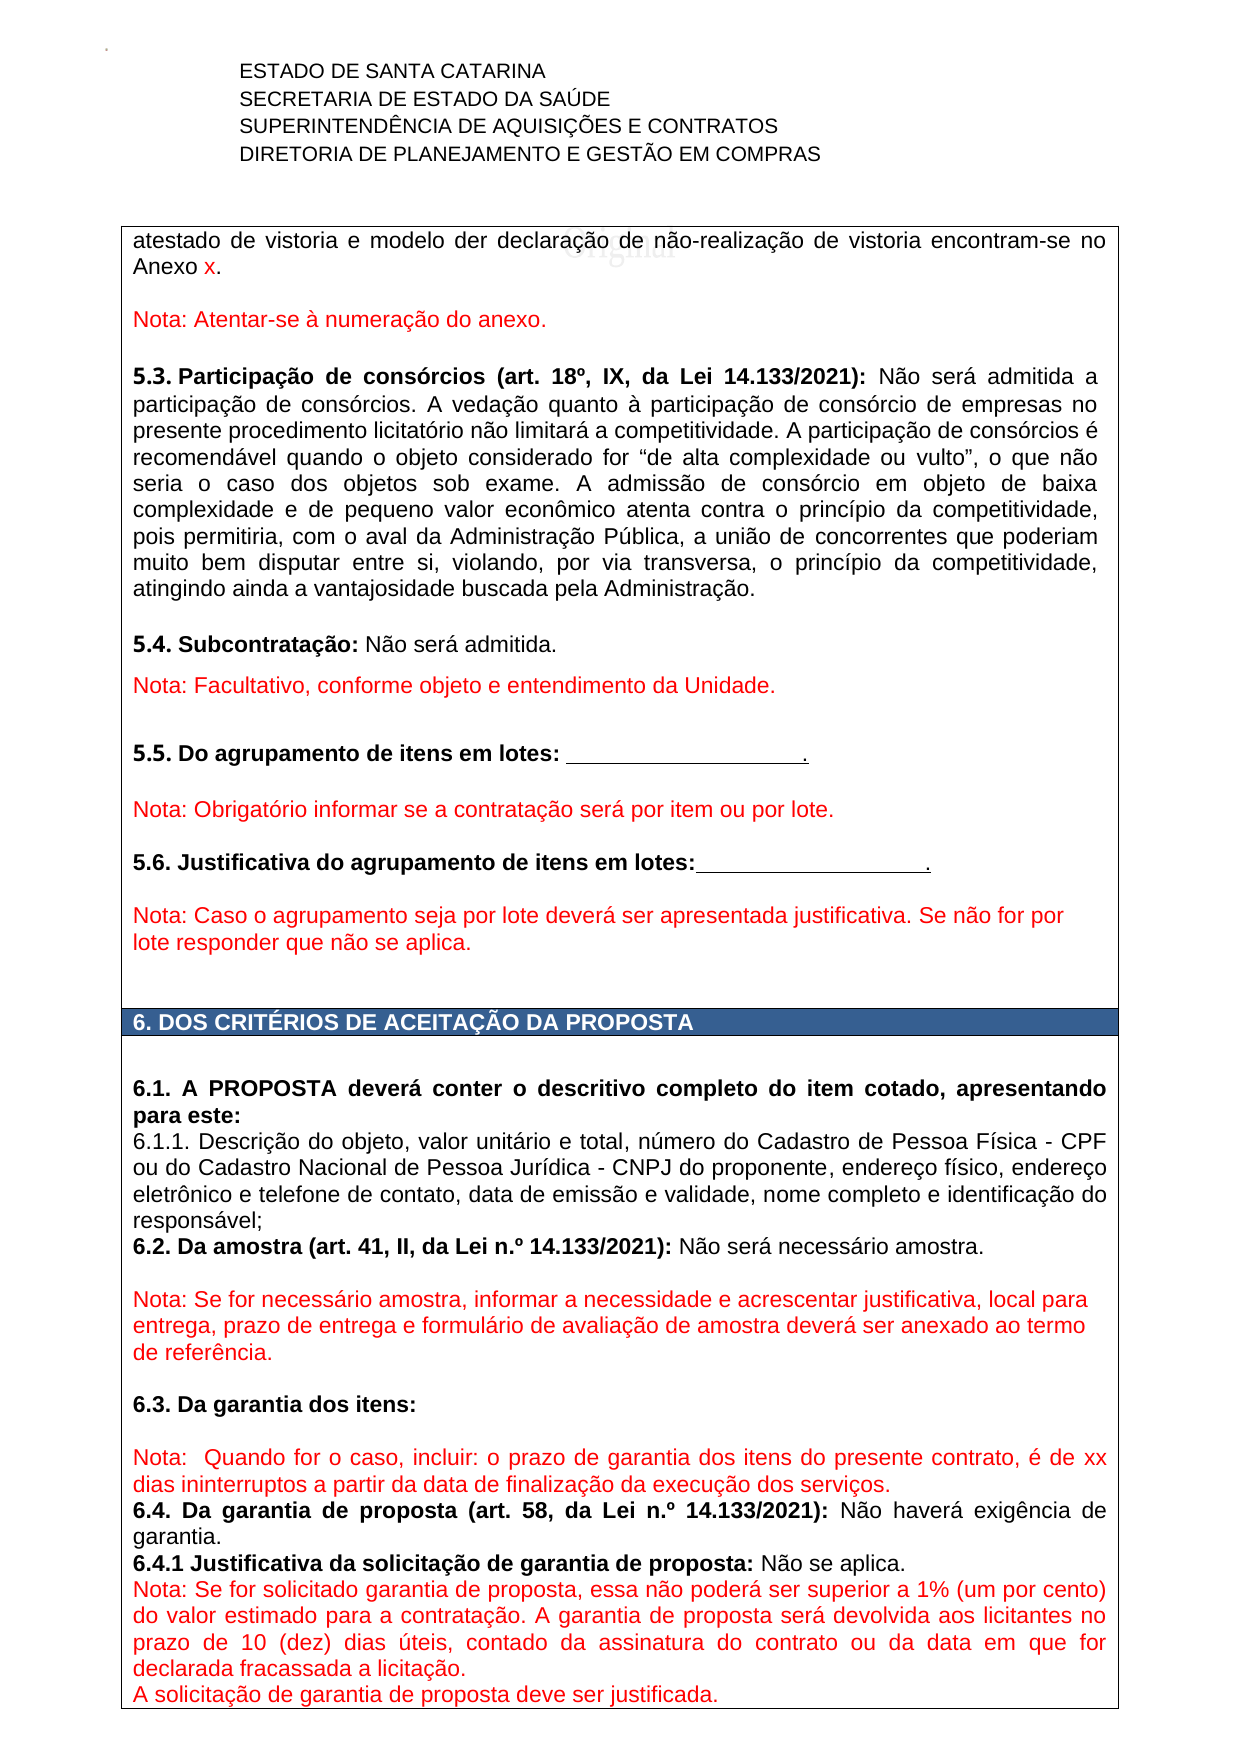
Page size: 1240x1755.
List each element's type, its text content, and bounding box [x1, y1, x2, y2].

table_cell 6. DOS CRITÉRIOS DE ACEITAÇÃO DA PROPOSTA [122, 1009, 1118, 1035]
table_cell atestado de vistoria e modelo der declaração de não-realização de vistoria encontram-se no Anexo x. Nota: Atentar-se à numeração do anexo. Participação de consórcios (art. 18º, IX, da Lei 14.133/2021): Não será admitida a participação de consórcios. A vedação quanto à participação de consórcio de empresas no presente procedimento licitatório não limitará a competitividade. A participação de consórcios é recomendável quando o objeto considerado for “de alta complexidade ou vulto”, o que não seria o caso dos objetos sob exame. A admissão de consórcio em objeto de baixa complexidade e de pequeno valor econômico atenta contra o princípio da competitividade, pois permitiria, com o aval da Administração Pública, a união de concorrentes que poderiam muito bem disputar entre si, violando, por via transversa, o princípio da competitividade, atingindo ainda a vantajosidade buscada pela Administração. Subcontratação: Não será admitida. Nota: Facultativo, conforme objeto e entendimento da Unidade. Do agrupamento de itens em lotes: . Nota: Obrigatório informar se a contratação será por item ou por lote. 5.6. Justificativa do agrupamento de itens em lotes: . Nota: Caso o agrupamento seja por lote deverá ser apresentada justificativa. Se não for por lote responder que não se aplica. [122, 227, 1118, 1008]
table_cell 6.1. A PROPOSTA deverá conter o descritivo completo do item cotado, apresentando para este: 6.1.1. Descrição do objeto, valor unitário e total, número do Cadastro de Pessoa Física - CPF ou do Cadastro Nacional de Pessoa Jurídica - CNPJ do proponente, endereço físico, endereço eletrônico e telefone de contato, data de emissão e validade, nome completo e identificação do responsável; 6.2. Da amostra (art. 41, II, da Lei n.º 14.133/2021): Não será necessário amostra. Nota: Se for necessário amostra, informar a necessidade e acrescentar justificativa, local para entrega, prazo de entrega e formulário de avaliação de amostra deverá ser anexado ao termo de referência. 6.3. Da garantia dos itens: Nota: Quando for o caso, incluir: o prazo de garantia dos itens do presente contrato, é de xx dias ininterruptos a partir da data de finalização da execução dos serviços. 6.4. Da garantia de proposta (art. 58, da Lei n.º 14.133/2021): Não haverá exigência de garantia. 6.4.1 Justificativa da solicitação de garantia de proposta: Não se aplica. Nota: Se for solicitado garantia de proposta, essa não poderá ser superior a 1% (um por cento) do valor estimado para a contratação. A garantia de proposta será devolvida aos licitantes no prazo de 10 (dez) dias úteis, contado da assinatura do contrato ou da data em que for declarada fracassada a licitação. A solicitação de garantia de proposta deve ser justificada. [122, 1036, 1118, 1708]
